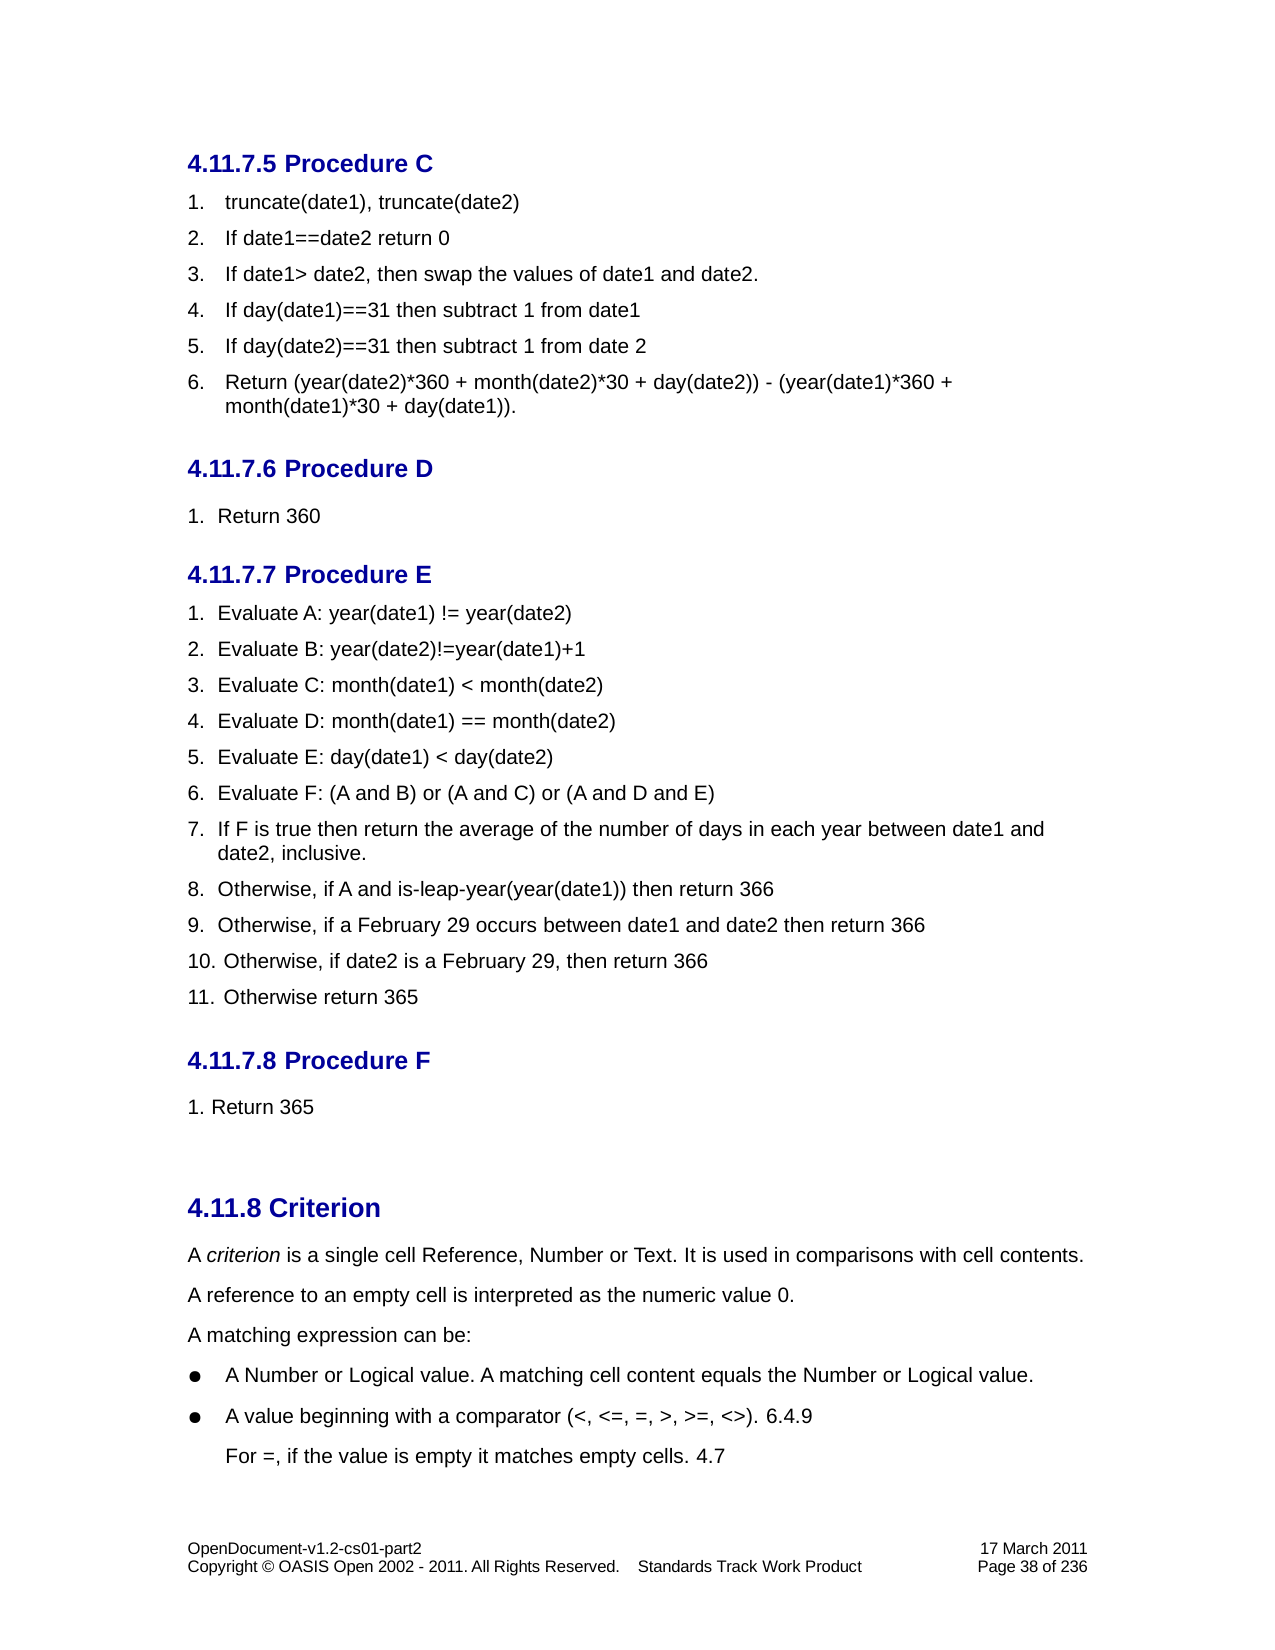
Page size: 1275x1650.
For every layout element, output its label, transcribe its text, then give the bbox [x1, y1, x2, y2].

list A Number or Logical value. A matching cell content equals the Number or Logical value. [187, 1364, 1088, 1387]
subtitle Procedure C [187, 150, 1088, 178]
subtitle Procedure E [187, 561, 1088, 589]
list If F is true then return the average of the number of days in each year between date1 and date2, inclusive. [187, 818, 1088, 865]
list Otherwise, if a February 29 occurs between date1 and date2 then return 366 [187, 913, 1088, 937]
list Otherwise, if date2 is a February 29, then return 366 [187, 949, 1088, 973]
list Evaluate C: month(date1) < month(date2) [187, 674, 1088, 697]
list If day(date2)==31 then subtract 1 from date 2 [187, 335, 1088, 358]
list If day(date1)==31 then subtract 1 from date1 [187, 299, 1088, 322]
subtitle Procedure D [187, 455, 1088, 483]
list For =, if the value is empty it matches empty cells. 4.7 [187, 1444, 1088, 1468]
subtitle Criterion [187, 1192, 1088, 1222]
list truncate(date1), truncate(date2) [187, 191, 1088, 214]
list Evaluate F: (A and B) or (A and C) or (A and D and E) [187, 782, 1088, 805]
list Otherwise return 365 [187, 986, 1088, 1009]
list Evaluate E: day(date1) < day(date2) [187, 746, 1088, 769]
list If date1> date2, then swap the values of date1 and date2. [187, 263, 1088, 286]
subtitle Procedure F [187, 1047, 1088, 1074]
list Return (year(date2)*360 + month(date2)*30 + day(date2)) - (year(date1)*360 + month(date1)*30 + day(date1)). [187, 371, 1088, 418]
list Return 360 [187, 504, 1088, 528]
list Otherwise, if A and is-leap-year(year(date1)) then return 366 [187, 877, 1088, 901]
list Evaluate A: year(date1) != year(date2) [187, 602, 1088, 625]
list A value beginning with a comparator (<, <=, =, >, >=, <>). 6.4.9 [187, 1404, 1088, 1428]
text A matching expression can be: [187, 1324, 1088, 1347]
list Return 365 [187, 1095, 1088, 1119]
list If date1==date2 return 0 [187, 227, 1088, 250]
list Evaluate B: year(date2)!=year(date1)+1 [187, 638, 1088, 661]
text A criterion is a single cell Reference, Number or Text. It is used in comparisons with cell contents. [187, 1243, 1088, 1267]
text A reference to an empty cell is interpreted as the numeric value 0. [187, 1283, 1088, 1307]
list Evaluate D: month(date1) == month(date2) [187, 710, 1088, 733]
